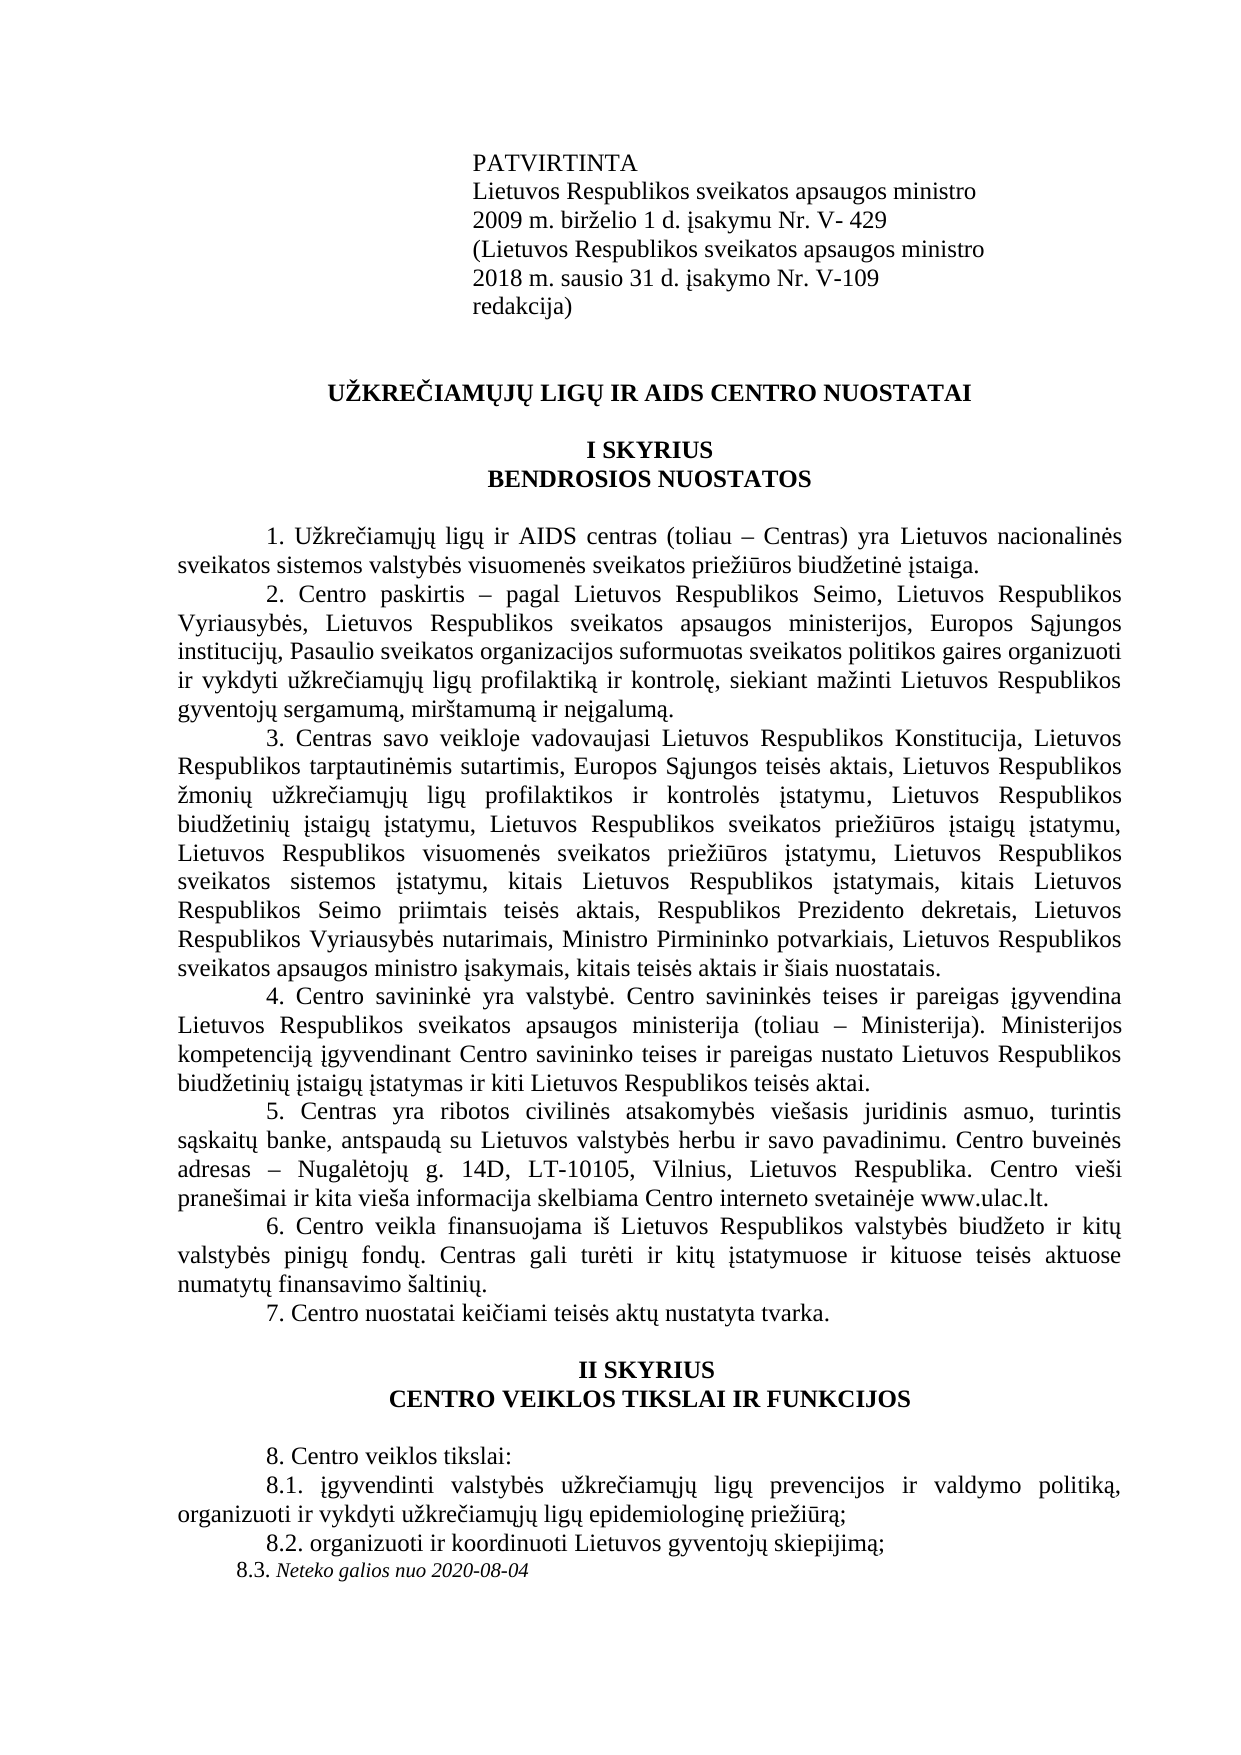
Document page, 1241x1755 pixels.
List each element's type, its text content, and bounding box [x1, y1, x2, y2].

text 5. Centras yra ribotos civilinės atsakomybės viešasis juridinis asmuo, turintis sąskaitų banke, antspaudą su Lietuvos valstybės herbu ir savo pavadinimu. Centro buveinės adresas – Nugalėtojų g. 14D, LT-10105, Vilnius, Lietuvos Respublika. Centro vieši pranešimai ir kita vieša informacija skelbiama Centro interneto svetainėje www.ulac.lt. [177, 1096, 1122, 1211]
text CENTRO VEIKLOS TIKSLAI IR FUNKCIJOS [177, 1384, 1122, 1413]
text 4. Centro savininkė yra valstybė. Centro savininkės teises ir pareigas įgyvendina Lietuvos Respublikos sveikatos apsaugos ministerija (toliau – Ministerija). Ministerijos kompetenciją įgyvendinant Centro savininko teises ir pareigas nustato Lietuvos Respublikos biudžetinių įstaigų įstatymas ir kiti Lietuvos Respublikos teisės aktai. [177, 981, 1122, 1096]
text UŽKREČIAMŲJŲ LIGŲ IR AIDS CENTRO NUOSTATAI [177, 378, 1122, 406]
text 8.2. organizuoti ir koordinuoti Lietuvos gyventojų skiepijimą; [177, 1528, 1122, 1556]
text 8.1. įgyvendinti valstybės užkrečiamųjų ligų prevencijos ir valdymo politiką, organizuoti ir vykdyti užkrečiamųjų ligų epidemiologinę priežiūrą; [177, 1470, 1122, 1528]
text 2018 m. sausio 31 d. įsakymo Nr. V-109 [177, 263, 1122, 291]
text I SKYRIUS [177, 435, 1122, 464]
text (Lietuvos Respublikos sveikatos apsaugos ministro [177, 234, 1122, 263]
text Lietuvos Respublikos sveikatos apsaugos ministro [177, 176, 1122, 205]
text redakcija) [177, 291, 1122, 320]
text 7. Centro nuostatai keičiami teisės aktų nustatyta tvarka. [177, 1298, 1122, 1326]
text 1. Užkrečiamųjų ligų ir AIDS centras (toliau – Centras) yra Lietuvos nacionalinės sveikatos sistemos valstybės visuomenės sveikatos priežiūros biudžetinė įstaiga. [177, 521, 1122, 579]
text 6. Centro veikla finansuojama iš Lietuvos Respublikos valstybės biudžeto ir kitų valstybės pinigų fondų. Centras gali turėti ir kitų įstatymuose ir kituose teisės aktuose numatytų finansavimo šaltinių. [177, 1211, 1122, 1298]
text 8. Centro veiklos tikslai: [177, 1441, 1122, 1470]
text II SKYRIUS [177, 1355, 1122, 1384]
text PATVIRTINTA [177, 148, 1122, 176]
text BENDROSIOS NUOSTATOS [177, 464, 1122, 493]
text 2. Centro paskirtis – pagal Lietuvos Respublikos Seimo, Lietuvos Respublikos Vyriausybės, Lietuvos Respublikos sveikatos apsaugos ministerijos, Europos Sąjungos institucijų, Pasaulio sveikatos organizacijos suformuotas sveikatos politikos gaires organizuoti ir vykdyti užkrečiamųjų ligų profilaktiką ir kontrolę, siekiant mažinti Lietuvos Respublikos gyventojų sergamumą, mirštamumą ir neįgalumą. [177, 579, 1122, 723]
text 2009 m. birželio 1 d. įsakymu Nr. V- 429 [177, 205, 1122, 234]
text 3. Centras savo veikloje vadovaujasi Lietuvos Respublikos Konstitucija, Lietuvos Respublikos tarptautinėmis sutartimis, Europos Sąjungos teisės aktais, Lietuvos Respublikos žmonių užkrečiamųjų ligų profilaktikos ir kontrolės įstatymu, Lietuvos Respublikos biudžetinių įstaigų įstatymu, Lietuvos Respublikos sveikatos priežiūros įstaigų įstatymu, Lietuvos Respublikos visuomenės sveikatos priežiūros įstatymu, Lietuvos Respublikos sveikatos sistemos įstatymu, kitais Lietuvos Respublikos įstatymais, kitais Lietuvos Respublikos Seimo priimtais teisės aktais, Respublikos Prezidento dekretais, Lietuvos Respublikos Vyriausybės nutarimais, Ministro Pirmininko potvarkiais, Lietuvos Respublikos sveikatos apsaugos ministro įsakymais, kitais teisės aktais ir šiais nuostatais. [177, 723, 1122, 981]
text 8.3. Neteko galios nuo 2020-08-04 [177, 1556, 1122, 1583]
